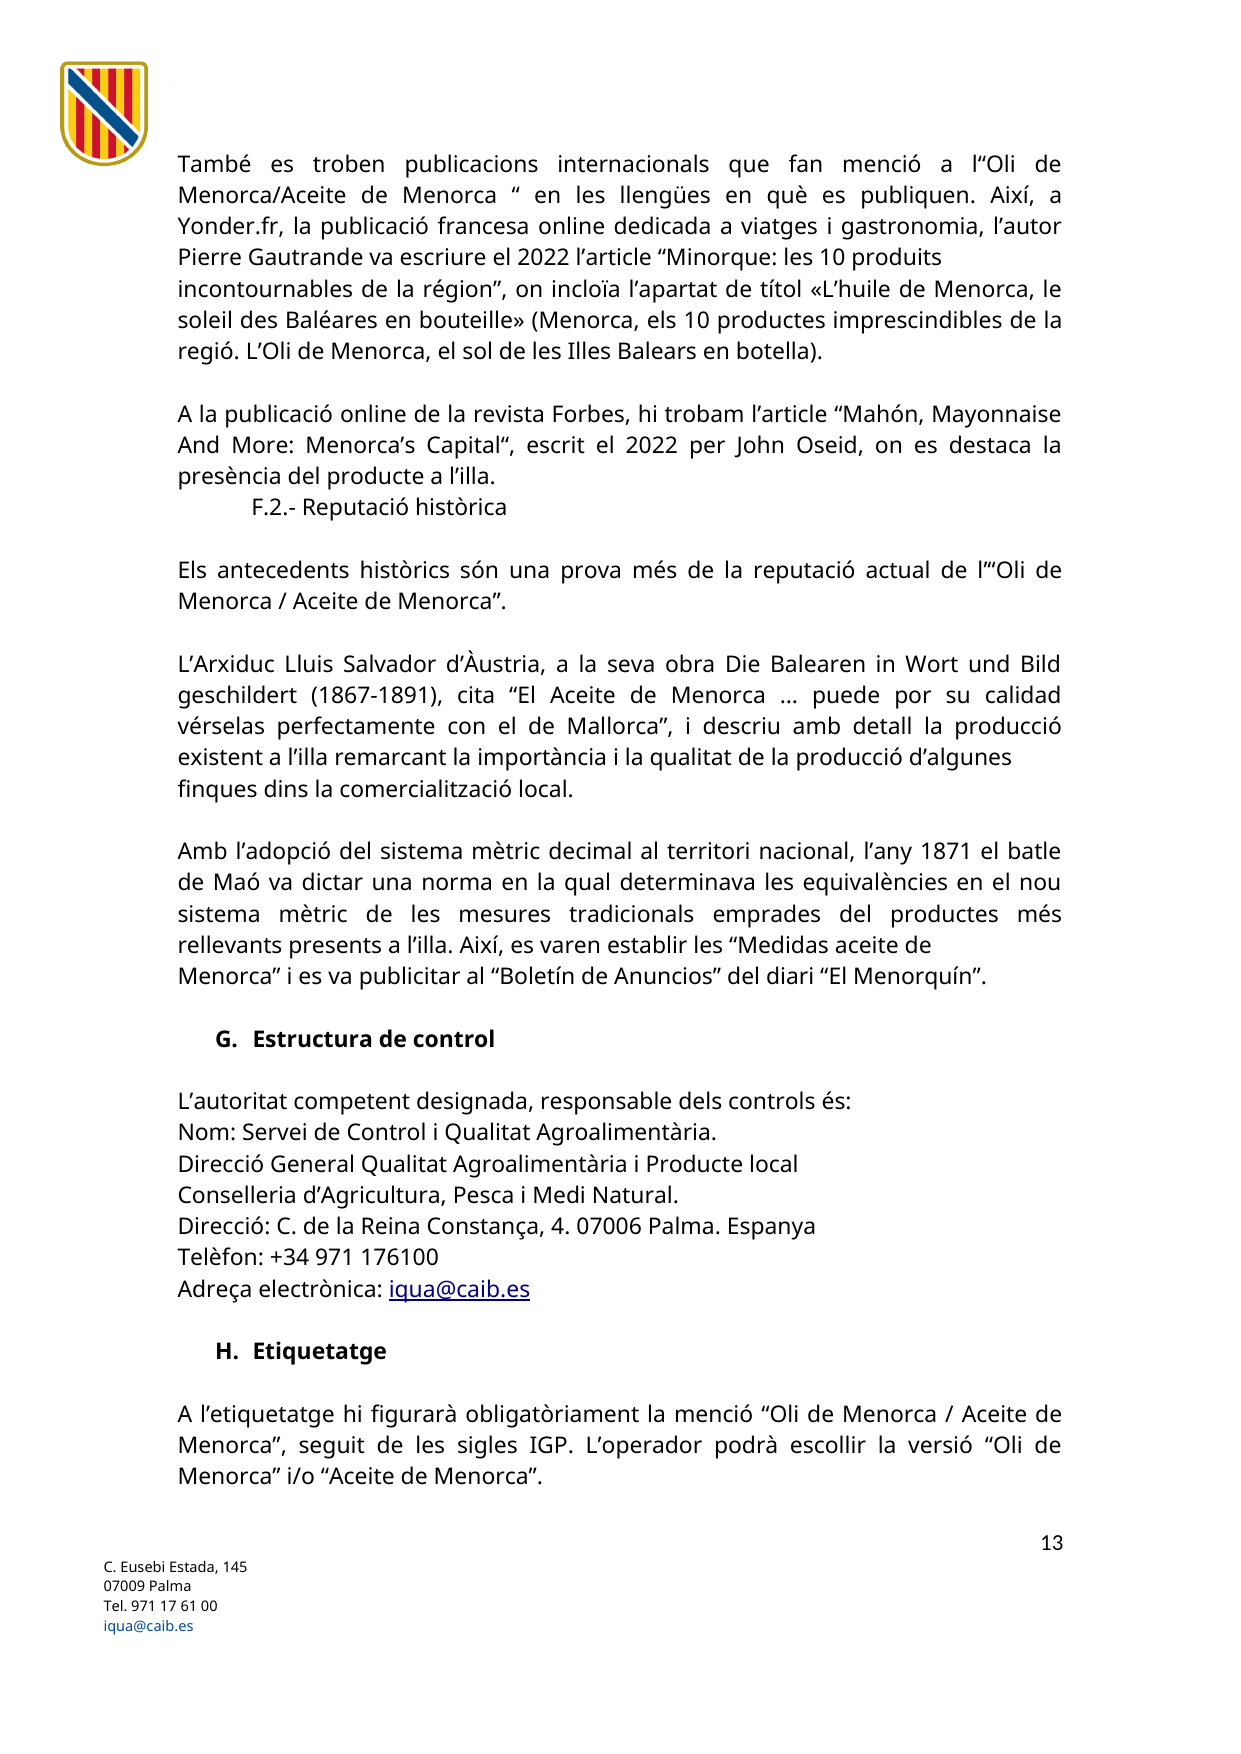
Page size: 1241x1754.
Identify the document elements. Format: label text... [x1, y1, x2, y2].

text L’autoritat competent designada, responsable dels controls és: [177, 1085, 1063, 1116]
text L’Arxiduc Lluis Salvador d’Àustria, a la seva obra Die Balearen in Wort und Bild geschildert (1867-1891), cita “El Aceite de Menorca … puede por su calidad vérselas perfectamente con el de Mallorca”, i descriu amb detall la producció existent a l’illa remarcant la importància i la qualitat de la producció d’algunes [177, 648, 1063, 773]
text finques dins la comercialització local. [177, 773, 1063, 804]
text F.2.- Reputació històrica [177, 491, 1063, 523]
text Menorca” i es va publicitar al “Boletín de Anuncios” del diari “El Menorquín”. [177, 960, 1063, 991]
text A la publicació online de la revista Forbes, hi trobam l’article “Mahón, Mayonnaise And More: Menorca’s Capital“, escrit el 2022 per John Oseid, on es destaca la presència del producte a l’illa. [177, 398, 1063, 491]
text Conselleria d’Agricultura, Pesca i Medi Natural. [177, 1179, 1063, 1210]
list Etiquetatge [215, 1335, 1063, 1366]
text Els antecedents històrics són una prova més de la reputació actual de l’“Oli de Menorca / Aceite de Menorca”. [177, 554, 1063, 616]
list Estructura de control [215, 1023, 1063, 1054]
text Direcció: C. de la Reina Constança, 4. 07006 Palma. Espanya [177, 1210, 1063, 1241]
text També es troben publicacions internacionals que fan menció a l“Oli de Menorca/Aceite de Menorca “ en les llengües en què es publiquen. Així, a Yonder.fr, la publicació francesa online dedicada a viatges i gastronomia, l’autor Pierre Gautrande va escriure el 2022 l’article “Minorque: les 10 produits [177, 148, 1063, 273]
text A l’etiquetatge hi figurarà obligatòriament la menció “Oli de Menorca / Aceite de Menorca”, seguit de les sigles IGP. L’operador podrà escollir la versió “Oli de Menorca” i/o “Aceite de Menorca”. [177, 1398, 1063, 1491]
text Amb l’adopció del sistema mètric decimal al territori nacional, l’any 1871 el batle de Maó va dictar una norma en la qual determinava les equivalències en el nou sistema mètric de les mesures tradicionals emprades del productes més rellevants presents a l’illa. Així, es varen establir les “Medidas aceite de [177, 835, 1063, 960]
text Telèfon: +34 971 176100 [177, 1241, 1063, 1273]
text Nom: Servei de Control i Qualitat Agroalimentària. [177, 1116, 1063, 1148]
text Adreça electrònica: iqua@caib.es [177, 1273, 1063, 1304]
text Direcció General Qualitat Agroalimentària i Producte local [177, 1148, 1063, 1179]
picture [31, 54, 178, 178]
text incontournables de la région”, on incloïa l’apartat de títol «L’huile de Menorca, le soleil des Baléares en bouteille» (Menorca, els 10 productes imprescindibles de la regió. L’Oli de Menorca, el sol de les Illes Balears en botella). [177, 273, 1063, 366]
